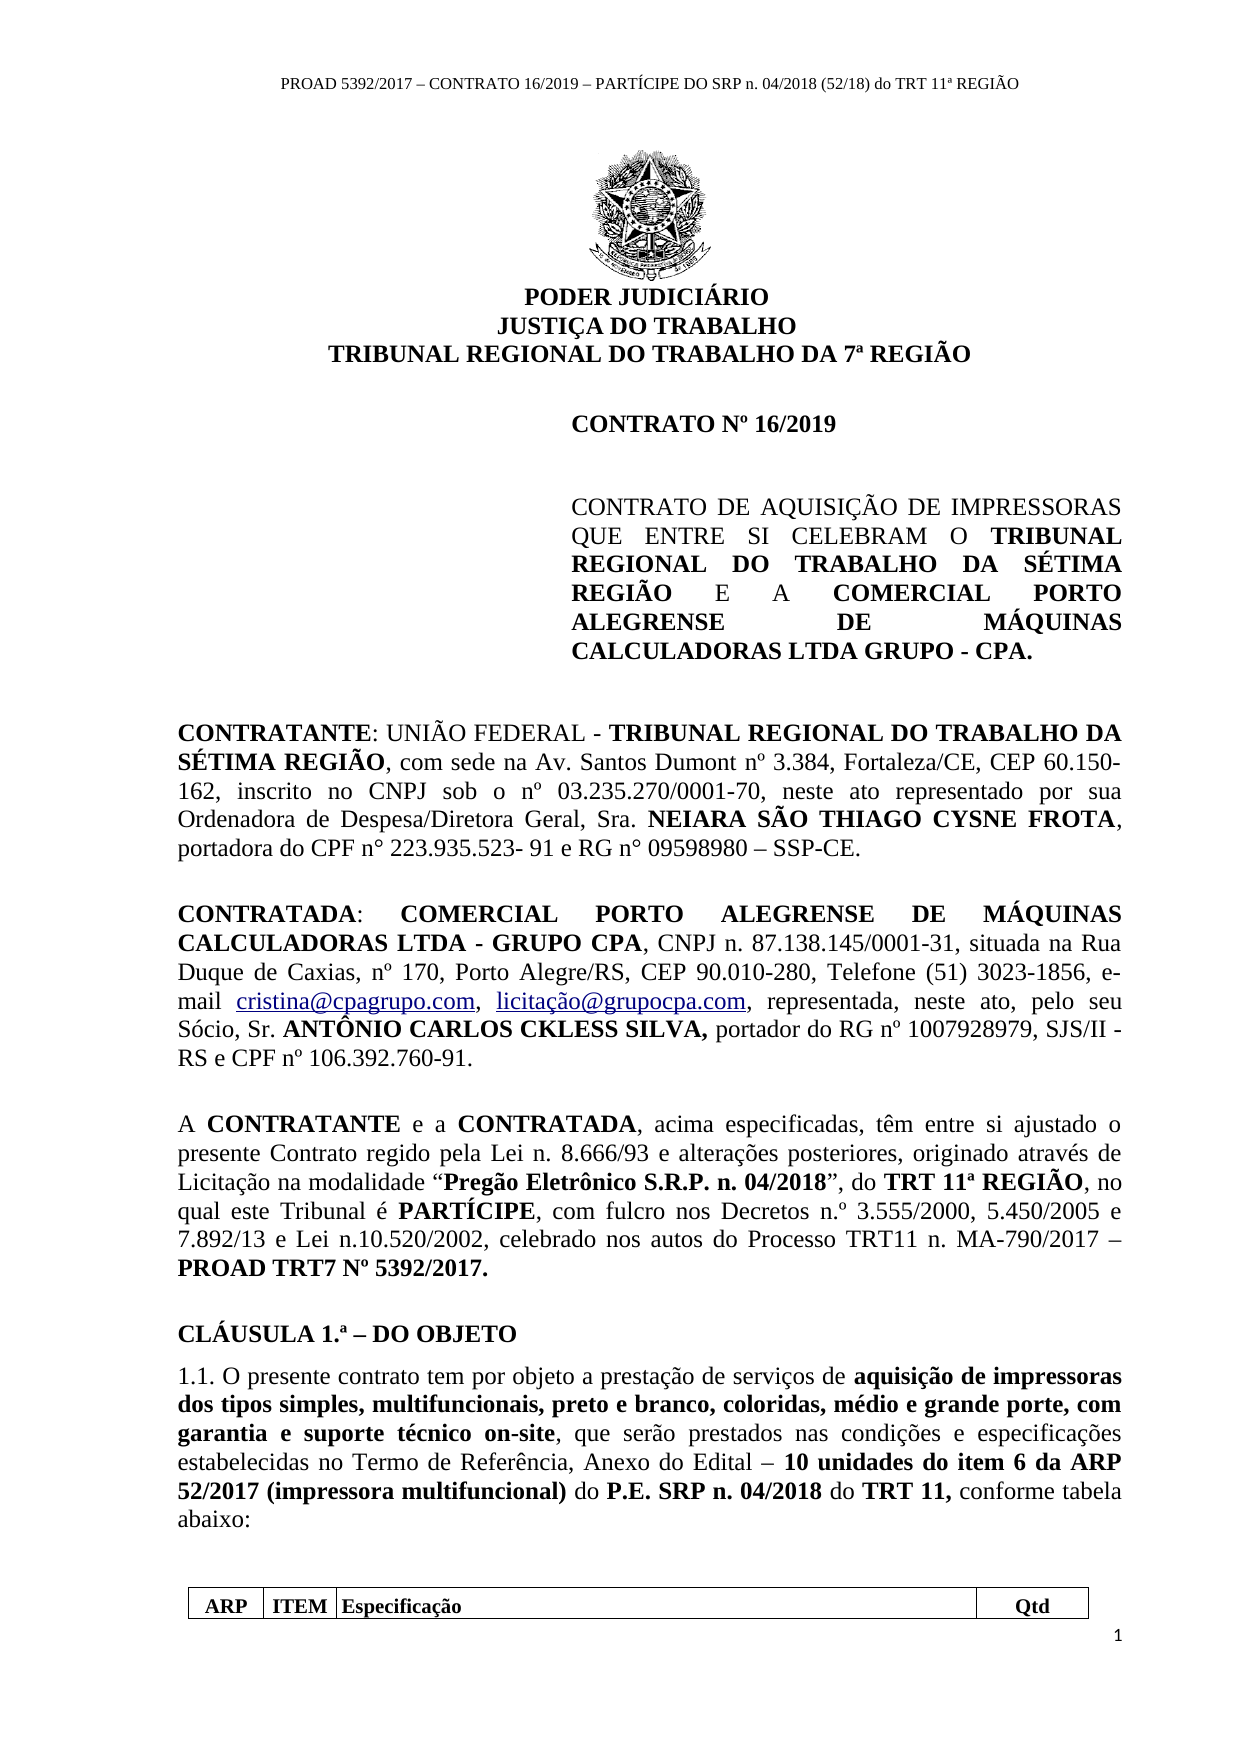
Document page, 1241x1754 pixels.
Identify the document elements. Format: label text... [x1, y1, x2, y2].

text PODER JUDICIÁRIO [177, 282, 1122, 311]
text CONTRATADA: COMERCIAL PORTO ALEGRENSE DE MÁQUINAS CALCULADORAS LTDA - GRUPO CPA, CNPJ n. 87.138.145/0001-31, situada na Rua Duque de Caxias, nº 170, Porto Alegre/RS, CEP 90.010-280, Telefone (51) 3023-1856, e-mail cristina@cpagrupo.com, licitação@grupocpa.com, representada, neste ato, pelo seu Sócio, Sr. ANTÔNIO CARLOS CKLESS SILVA, portador do RG nº 1007928979, SJS/II - RS e CPF nº 106.392.760-91. [177, 899, 1122, 1072]
table_header Especificação [337, 1588, 976, 1618]
table_header ARP [189, 1588, 263, 1618]
text A CONTRATANTE e a CONTRATADA, acima especificadas, têm entre si ajustado o presente Contrato regido pela Lei n. 8.666/93 e alterações posteriores, originado através de Licitação na modalidade “Pregão Eletrônico S.R.P. n. 04/2018”, do TRT 11ª REGIÃO, no qual este Tribunal é PARTÍCIPE, com fulcro nos Decretos n.º 3.555/2000, 5.450/2005 e 7.892/13 e Lei n.10.520/2002, celebrado nos autos do Processo TRT11 n. MA-790/2017 – PROAD TRT7 Nº 5392/2017. [177, 1109, 1122, 1282]
text CONTRATANTE: UNIÃO FEDERAL - TRIBUNAL REGIONAL DO TRABALHO DA SÉTIMA REGIÃO, com sede na Av. Santos Dumont nº 3.384, Fortaleza/CE, CEP 60.150-162, inscrito no CNPJ sob o nº 03.235.270/0001-70, neste ato representado por sua Ordenadora de Despesa/Diretora Geral, Sra. NEIARA SÃO THIAGO CYSNE FROTA, portadora do CPF n° 223.935.523- 91 e RG n° 09598980 – SSP-CE. [177, 718, 1122, 862]
text CONTRATO Nº 16/2019 [571, 409, 1122, 438]
text JUSTIÇA DO TRABALHO [177, 311, 1122, 339]
text CONTRATO DE AQUISIÇÃO DE IMPRESSORAS QUE ENTRE SI CELEBRAM O TRIBUNAL REGIONAL DO TRABALHO DA SÉTIMA REGIÃO E A COMERCIAL PORTO ALEGRENSE DE MÁQUINAS CALCULADORAS LTDA GRUPO - CPA. [571, 492, 1122, 664]
table_header ITEM [264, 1588, 336, 1618]
text CLÁUSULA 1.ª – DO OBJETO [177, 1319, 1122, 1348]
table_header Qtd [977, 1588, 1088, 1618]
text TRIBUNAL REGIONAL DO TRABALHO DA 7ª REGIÃO [177, 339, 1122, 368]
text 1.1. O presente contrato tem por objeto a prestação de serviços de aquisição de impressoras dos tipos simples, multifuncionais, preto e branco, coloridas, médio e grande porte, com garantia e suporte técnico on-site, que serão prestados nas condições e especificações estabelecidas no Termo de Referência, Anexo do Edital – 10 unidades do item 6 da ARP 52/2017 (impressora multifuncional) do P.E. SRP n. 04/2018 do TRT 11, conforme tabela abaixo: [177, 1361, 1122, 1533]
